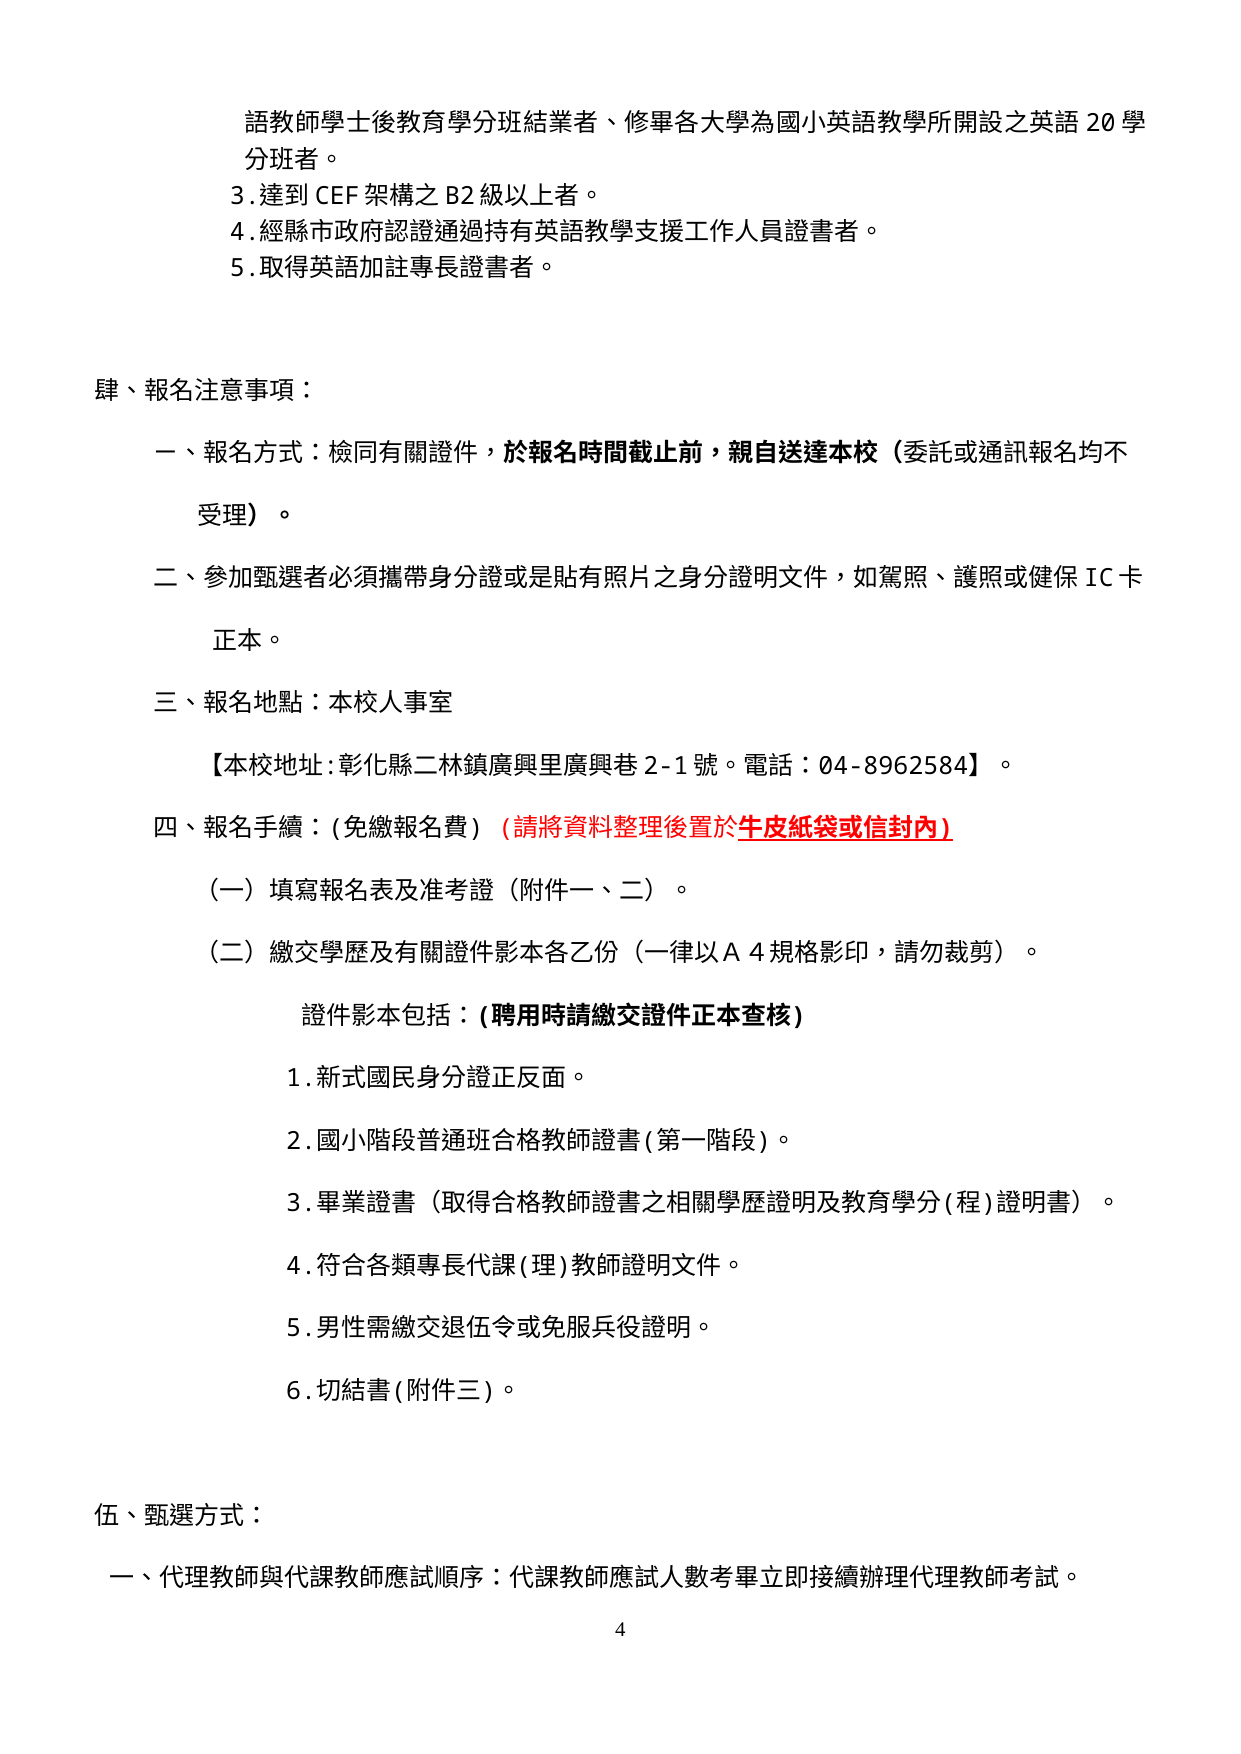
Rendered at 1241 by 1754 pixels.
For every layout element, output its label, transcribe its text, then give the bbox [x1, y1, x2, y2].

text 伍、甄選方式： [94, 1472, 1146, 1534]
text （二）繳交學歷及有關證件影本各乙份（一律以Ａ４規格影印，請勿裁剪）。 [194, 909, 1146, 972]
text 語教師學士後教育學分班結業者、修畢各大學為國小英語教學所開設之英語20學分班者。 [169, 103, 1146, 175]
text 四、報名手續：(免繳報名費) (請將資料整理後置於牛皮紙袋或信封內) [153, 784, 1146, 847]
text 5.男性需繳交退伍令或免服兵役證明。 [182, 1284, 1146, 1347]
text 二、參加甄選者必須攜帶身分證或是貼有照片之身分證明文件，如駕照、護照或健保IC卡正本。 [153, 534, 1146, 659]
text 【本校地址:彰化縣二林鎮廣興里廣興巷2-1號。電話：04-8962584】。 [153, 722, 1146, 784]
text 一、代理教師與代課教師應試順序：代課教師應試人數考畢立即接續辦理代理教師考試。 [109, 1534, 1146, 1597]
text 3.達到CEF架構之B2級以上者。 [169, 175, 1146, 212]
text 肆、報名注意事項： [94, 347, 1146, 409]
text （一）填寫報名表及准考證（附件一、二）。 [194, 847, 1146, 909]
text 證件影本包括：(聘用時請繳交證件正本查核) [182, 972, 1146, 1034]
text 2.國小階段普通班合格教師證書(第一階段)。 [182, 1097, 1146, 1159]
text ㄧ、報名方式：檢同有關證件，於報名時間截止前，親自送達本校（委託或通訊報名均不受理）。 [153, 409, 1146, 534]
text 6.切結書(附件三)。 [182, 1347, 1146, 1409]
text 3.畢業證書（取得合格教師證書之相關學歷證明及教育學分(程)證明書）。 [94, 1159, 1146, 1222]
text 5.取得英語加註專長證書者。 [169, 248, 1146, 284]
text 4.符合各類專長代課(理)教師證明文件。 [182, 1222, 1146, 1284]
text 4.經縣市政府認證通過持有英語教學支援工作人員證書者。 [169, 212, 1146, 248]
text 1.新式國民身分證正反面。 [182, 1034, 1146, 1097]
text 三、報名地點：本校人事室 [153, 659, 1146, 722]
